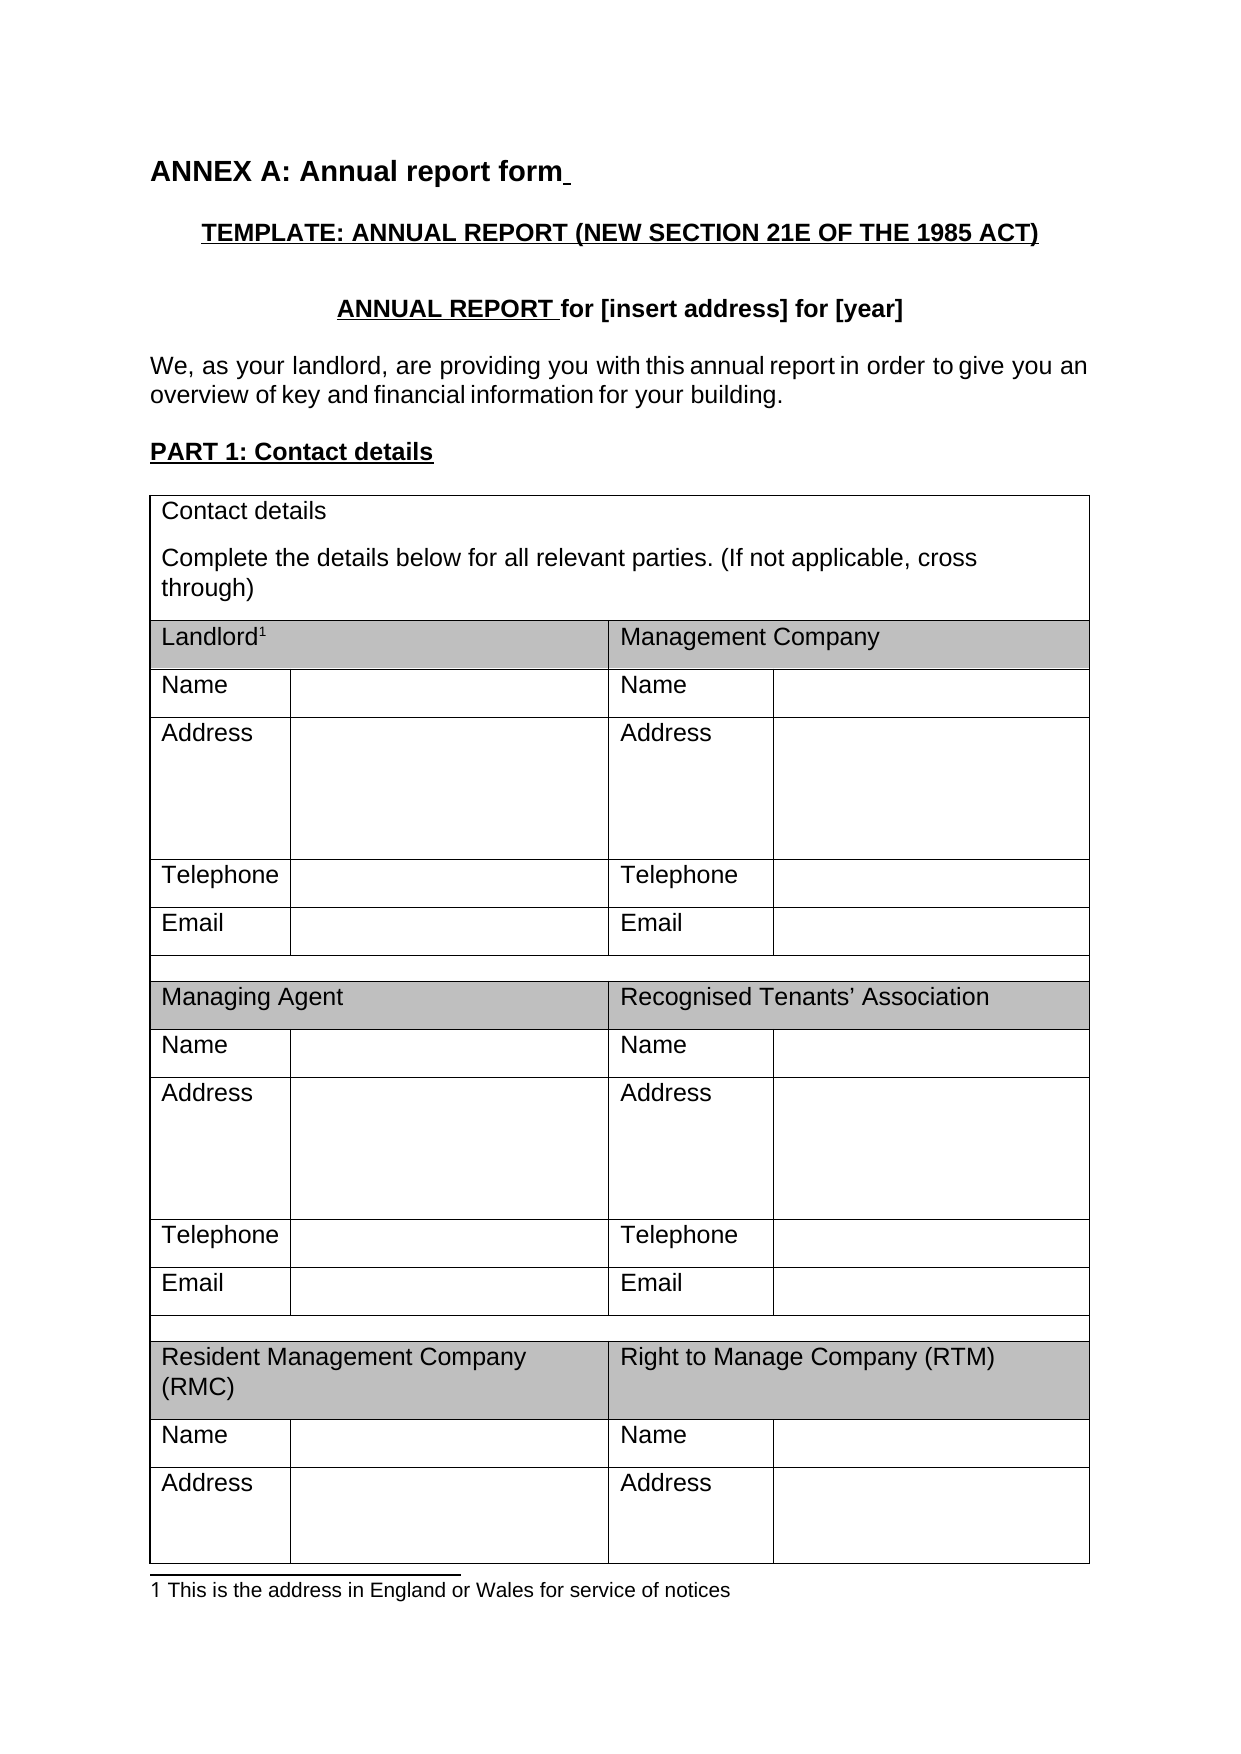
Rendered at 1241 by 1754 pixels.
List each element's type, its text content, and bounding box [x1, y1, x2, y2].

table_cell Management Company [609, 621, 1089, 668]
table_cell Right to Manage Company (RTM) [609, 1342, 1089, 1419]
table_cell Email [151, 908, 290, 955]
text PART 1: Contact details [150, 437, 1090, 466]
table_cell Address [609, 1468, 773, 1562]
table_cell Managing Agent [151, 982, 608, 1029]
table_cell [774, 1420, 1089, 1467]
table_cell Telephone [151, 1220, 290, 1267]
table_cell [151, 1316, 1089, 1341]
table_cell Landlord [151, 621, 608, 668]
table_cell Name [151, 1420, 290, 1467]
table_cell Address [609, 1078, 773, 1219]
table_cell [291, 1078, 608, 1219]
table_cell Name [609, 1420, 773, 1467]
table_cell Name [609, 1030, 773, 1077]
table_cell [774, 1268, 1089, 1315]
subtitle ANNEX A: Annual report form [150, 154, 1090, 188]
table_cell Telephone [609, 860, 773, 907]
table_cell [291, 1030, 608, 1077]
table_cell Resident Management Company (RMC) [151, 1342, 608, 1419]
table_cell Address [151, 718, 290, 859]
table_cell [774, 1220, 1089, 1267]
table_cell [291, 1268, 608, 1315]
table_cell Address [609, 718, 773, 859]
table_cell [774, 718, 1089, 859]
table_cell [291, 670, 608, 717]
table_cell Recognised Tenants’ Association [609, 982, 1089, 1029]
table_cell Name [151, 670, 290, 717]
table_cell [291, 718, 608, 859]
table_cell [774, 860, 1089, 907]
text TEMPLATE: ANNUAL REPORT (NEW SECTION 21E OF THE 1985 ACT) [150, 218, 1090, 246]
text We, as your landlord, are providing you with this annual report in order to give you an overview of key and financial information for your building. [150, 351, 1090, 408]
table_cell Name [151, 1030, 290, 1077]
table_cell [774, 1468, 1089, 1562]
text ANNUAL REPORT for [insert address] for [year] [150, 293, 1090, 322]
table_cell [774, 1078, 1089, 1219]
table_cell [774, 1030, 1089, 1077]
table_cell Name [609, 670, 773, 717]
table_cell Email [609, 908, 773, 955]
table_header Contact details Complete the details below for all relevant parties. (If not applicable, cross through) [151, 496, 1089, 620]
table_cell [774, 908, 1089, 955]
table_cell [151, 956, 1089, 981]
table_cell [291, 860, 608, 907]
table_cell [774, 670, 1089, 717]
table_cell [291, 1420, 608, 1467]
table_cell Address [151, 1468, 290, 1562]
table_cell Telephone [609, 1220, 773, 1267]
table_cell [291, 1468, 608, 1562]
table_cell Email [151, 1268, 290, 1315]
table_cell [291, 1220, 608, 1267]
table_cell Email [609, 1268, 773, 1315]
table_cell Address [151, 1078, 290, 1219]
table_cell Telephone [151, 860, 290, 907]
table_cell [291, 908, 608, 955]
